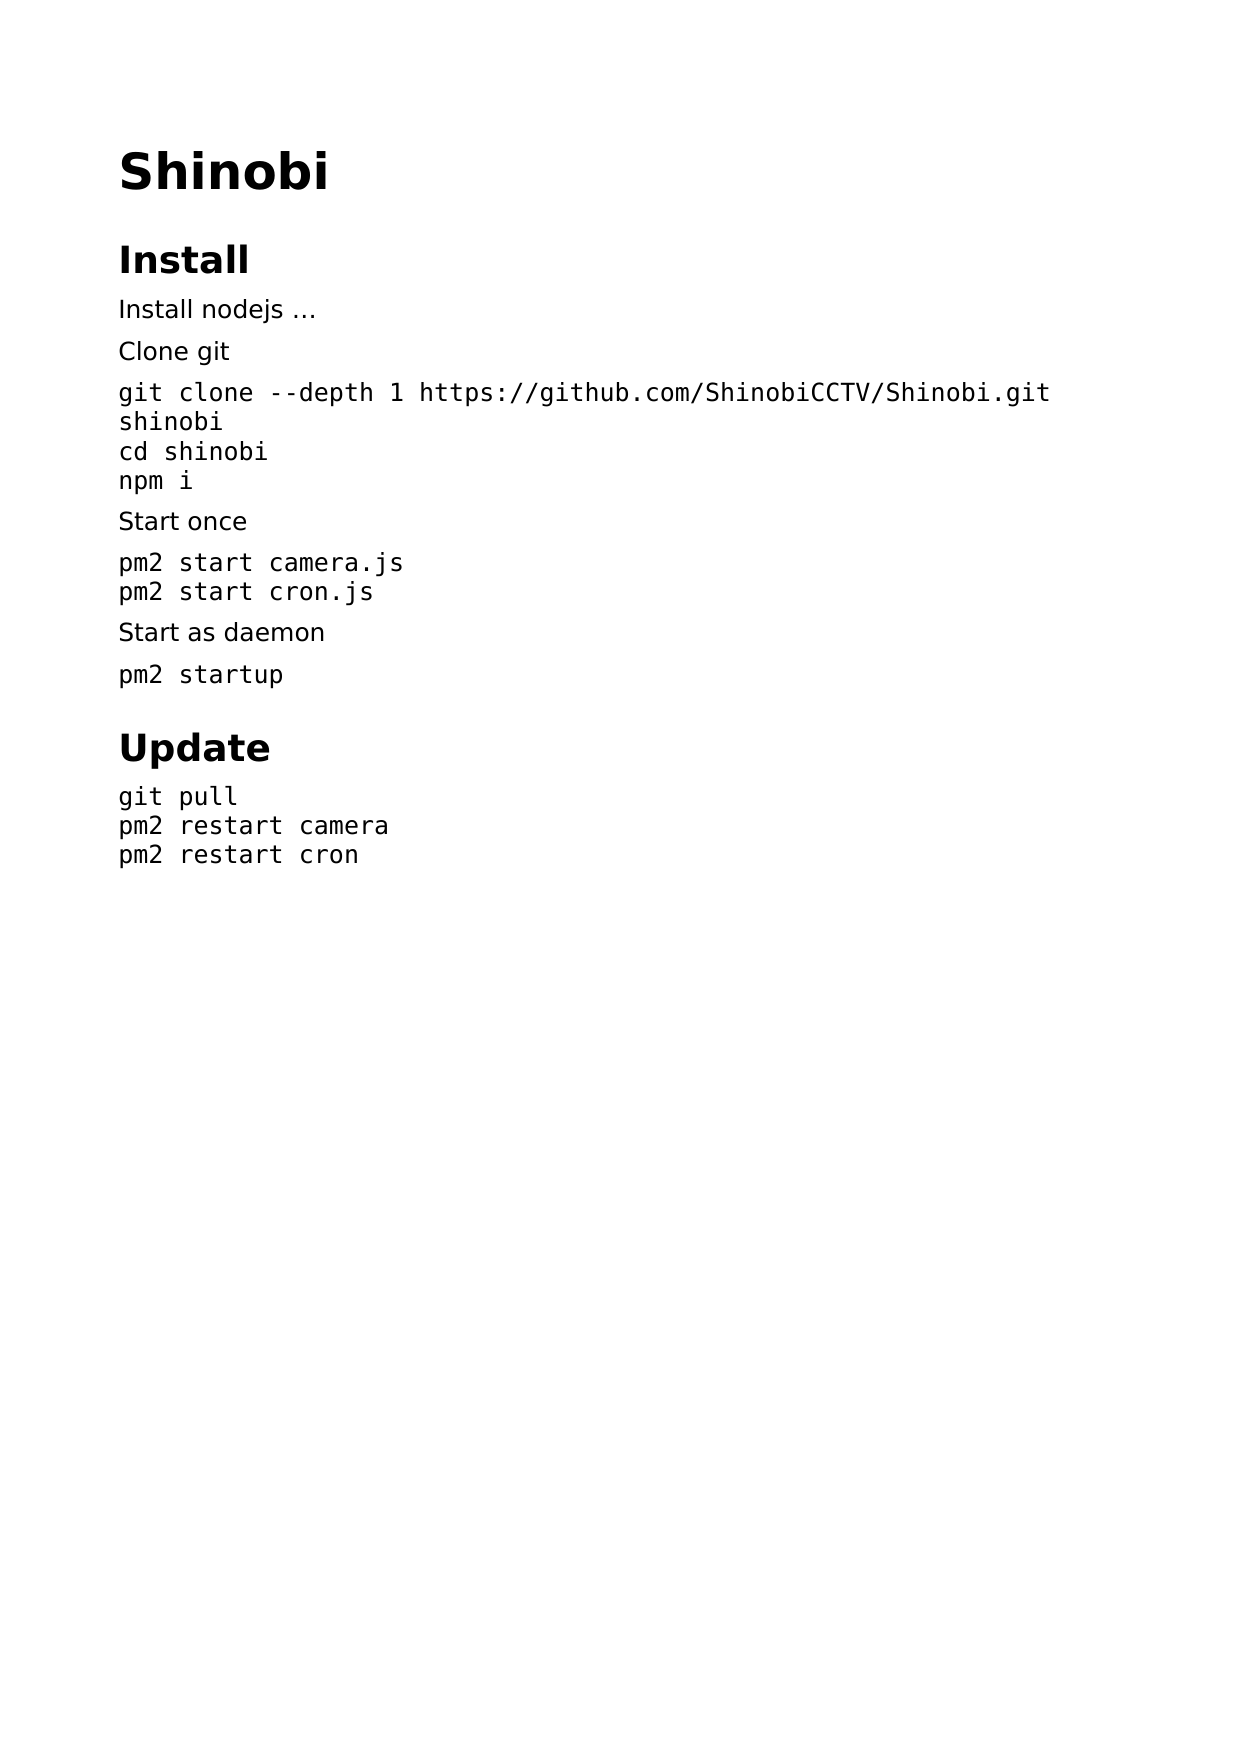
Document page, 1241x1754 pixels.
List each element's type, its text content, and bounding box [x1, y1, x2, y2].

subtitle Update [118, 726, 1122, 770]
text git clone --depth 1 https://github.com/ShinobiCCTV/Shinobi.git shinobi cd shinobi npm i [118, 378, 1122, 495]
subtitle Shinobi [118, 143, 1122, 201]
text Clone git [118, 337, 1122, 366]
text Install nodejs … [118, 295, 1122, 324]
text pm2 start camera.js pm2 start cron.js [118, 548, 1122, 607]
subtitle Install [118, 239, 1122, 282]
text Start once [118, 507, 1122, 536]
text git pull pm2 restart camera pm2 restart cron [118, 782, 1122, 870]
text pm2 startup [118, 660, 1122, 689]
text Start as daemon [118, 618, 1122, 648]
